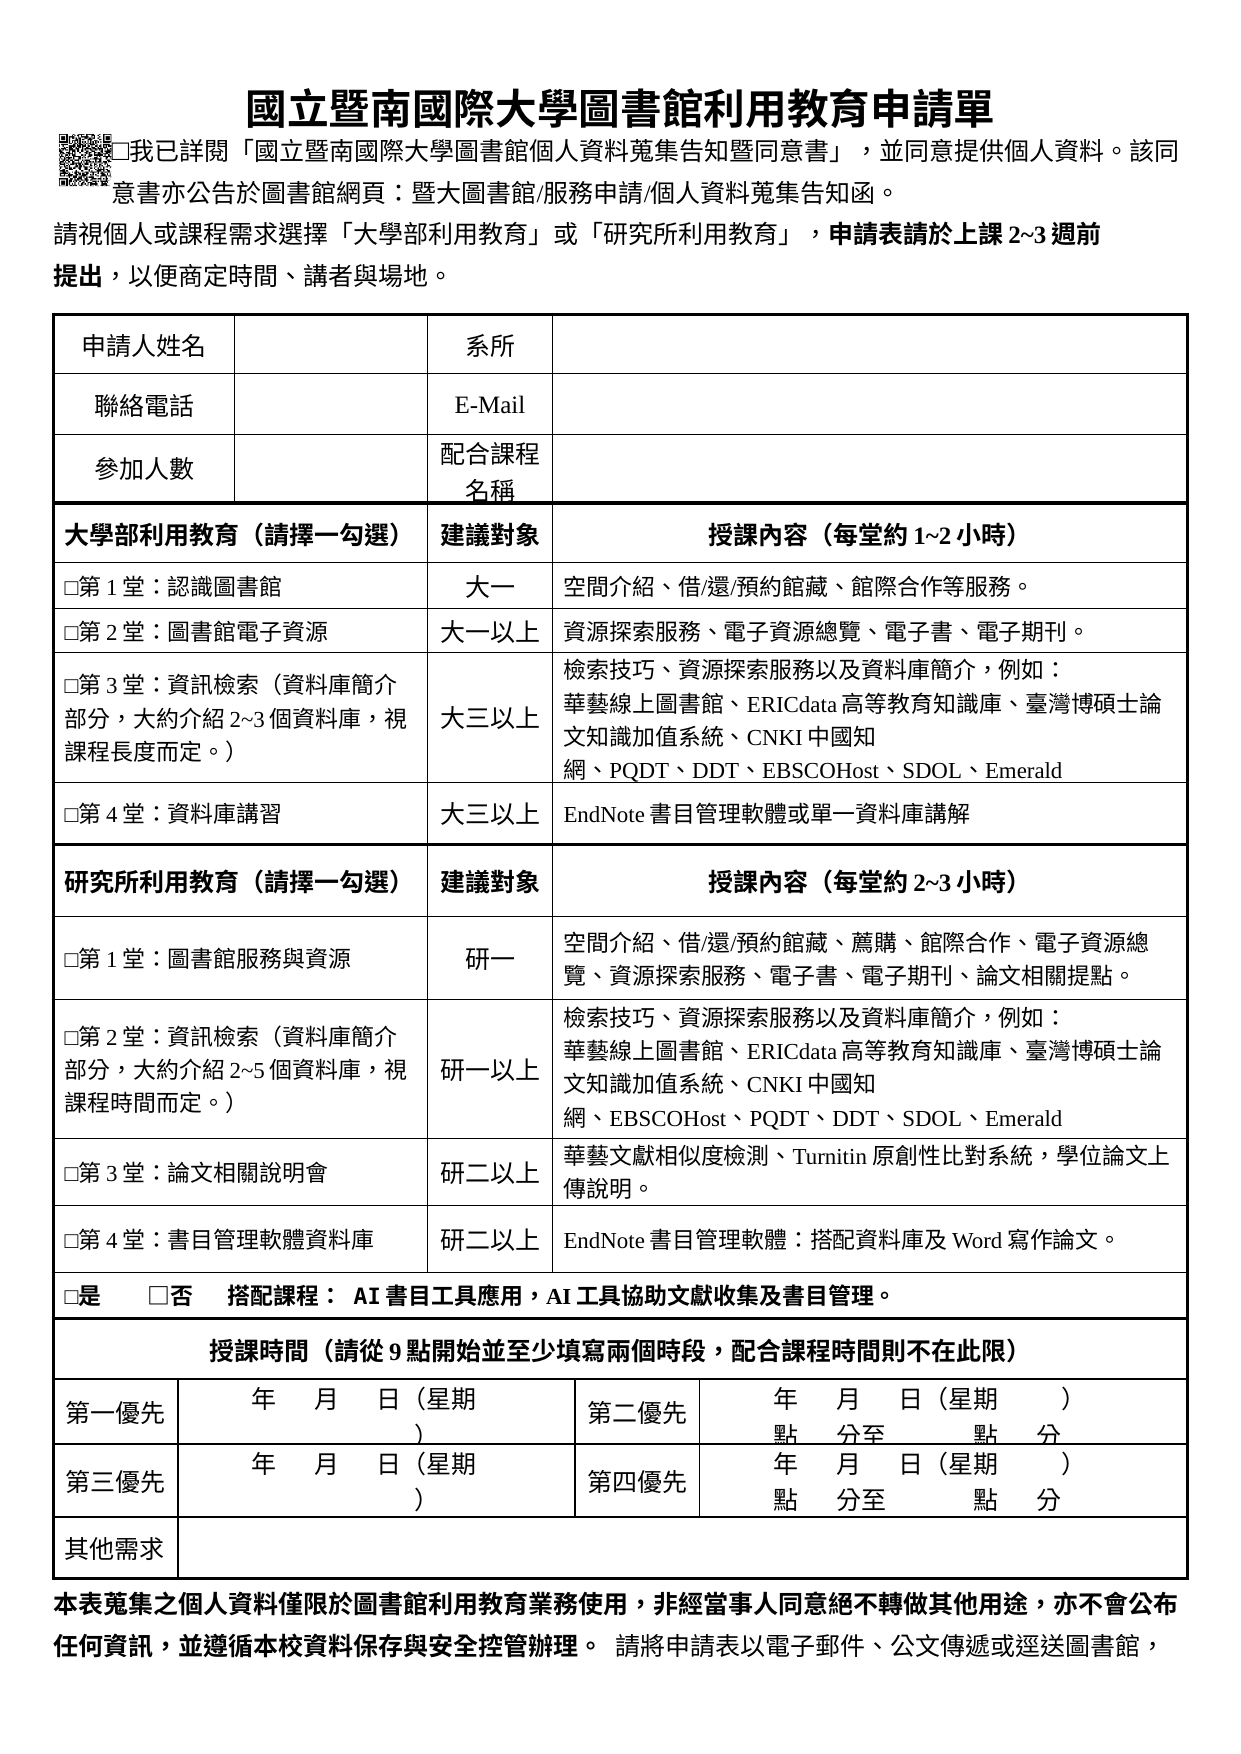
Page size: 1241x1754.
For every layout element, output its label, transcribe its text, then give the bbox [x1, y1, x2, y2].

table_cell □是 □否 搭配課程： AI書目工具應用，AI工具協助文獻收集及書目管理。 [55, 1273, 1186, 1317]
table_cell □第2堂：資訊檢索（資料庫簡介部分，大約介紹2~5個資料庫，視課程時間而定。） [55, 1000, 427, 1137]
table_cell [179, 1518, 1186, 1577]
table_cell 年 月 日（星期 ） 點 分至 點 分 [179, 1380, 574, 1443]
table_header 系所 [428, 316, 552, 373]
table_cell 大學部利用教育（請擇一勾選） [55, 505, 427, 562]
table_cell □第3堂：資訊檢索（資料庫簡介部分，大約介紹2~3個資料庫，視課程長度而定。） [55, 653, 427, 782]
table_cell 授課時間（請從9點開始並至少填寫兩個時段，配合課程時間則不在此限） [55, 1320, 1186, 1378]
table_cell 研究所利用教育（請擇一勾選） [55, 846, 427, 916]
table_cell 大一以上 [428, 609, 552, 652]
table_cell [553, 374, 1186, 434]
table_cell □第4堂：書目管理軟體資料庫 [55, 1206, 427, 1272]
text 請視個人或課程需求選擇「大學部利用教育」或「研究所利用教育」，申請表請於上課2~3週前 提出，以便商定時間、講者與場地。 [53, 210, 1187, 294]
table_cell 參加人數 [55, 435, 234, 501]
table_cell E-Mail [428, 374, 552, 434]
table_header [235, 316, 427, 373]
table_cell [235, 435, 427, 501]
table_cell 授課內容（每堂約2~3小時） [553, 846, 1186, 916]
text 國立暨南國際大學圖書館利用教育申請單 [53, 64, 1187, 127]
table_cell EndNote書目管理軟體或單一資料庫講解 [553, 783, 1186, 843]
table_cell 配合課程名稱 （非課程不用填） [428, 435, 552, 501]
table_cell [235, 374, 427, 434]
table_cell 授課內容（每堂約1~2小時） [553, 505, 1186, 562]
table_cell 第二優先 [576, 1380, 699, 1443]
table_cell 檢索技巧、資源探索服務以及資料庫簡介，例如： 華藝線上圖書館、ERICdata高等教育知識庫、臺灣博碩士論文知識加值系統、CNKI中國知網、EBSCOHost、PQDT、DDT、SDOL、Emerald Insights、JSTOR等。 [553, 1000, 1186, 1137]
table_cell □第1堂：認識圖書館 [55, 563, 427, 608]
table_cell 檢索技巧、資源探索服務以及資料庫簡介，例如： 華藝線上圖書館、ERICdata高等教育知識庫、臺灣博碩士論文知識加值系統、CNKI中國知網、PQDT、DDT、EBSCOHost、SDOL、Emerald Insights、JSTOR等。 [553, 653, 1186, 782]
table_header [553, 316, 1186, 373]
table_cell EndNote書目管理軟體：搭配資料庫及Word寫作論文。 [553, 1206, 1186, 1272]
table_cell 大一 [428, 563, 552, 608]
table_cell [553, 435, 1186, 501]
table_cell 資源探索服務、電子資源總覽、電子書、電子期刊。 [553, 609, 1186, 652]
table_cell 華藝文獻相似度檢測、Turnitin 原創性比對系統，學位論文上傳說明。 [553, 1139, 1186, 1204]
text 本表蒐集之個人資料僅限於圖書館利用教育業務使用，非經當事人同意絕不轉做其他用途，亦不會公布任何資訊，並遵循本校資料保存與安全控管辦理。 請將申請表以電子郵件、公文傳遞或逕送圖書館， [53, 1580, 1187, 1664]
table_cell 聯絡電話 [55, 374, 234, 434]
table_cell 空間介紹、借/還/預約館藏、薦購、館際合作、電子資源總覽、資源探索服務、電子書、電子期刊、論文相關提點。 [553, 917, 1186, 999]
table_cell 大三以上 [428, 783, 552, 843]
table_cell 大三以上 [428, 653, 552, 782]
table_cell 建議對象 [428, 505, 552, 562]
table_cell □第1堂：圖書館服務與資源 [55, 917, 427, 999]
table_cell 第三優先 [55, 1445, 177, 1516]
table_cell 研一 [428, 917, 552, 999]
table_cell 第一優先 [55, 1380, 177, 1443]
table_cell 年 月 日（星期 ） 點 分至 點 分 [179, 1445, 574, 1516]
table_header 申請人姓名 [55, 316, 234, 373]
table_cell 研二以上 [428, 1139, 552, 1204]
table_cell 年 月 日（星期 ） 點 分至 點 分 [700, 1380, 1186, 1443]
text □我已詳閱「國立暨南國際大學圖書館個人資料蒐集告知暨同意書」，並同意提供個人資料。該同意書亦公告於圖書館網頁：暨大圖書館/服務申請/個人資料蒐集告知函。 [53, 127, 1187, 210]
table_cell □第3堂：論文相關說明會 [55, 1139, 427, 1204]
table_cell 空間介紹、借/還/預約館藏、館際合作等服務。 [553, 563, 1186, 608]
table_cell □第4堂：資料庫講習 [55, 783, 427, 843]
table_cell 第四優先 [576, 1445, 699, 1516]
table_cell □第2堂：圖書館電子資源 [55, 609, 427, 652]
table_cell 研一以上 [428, 1000, 552, 1137]
table_cell 年 月 日（星期 ） 點 分至 點 分 [700, 1445, 1186, 1516]
table_cell 其他需求 [55, 1518, 177, 1577]
table_cell 建議對象 [428, 846, 552, 916]
table_cell 研二以上 [428, 1206, 552, 1272]
